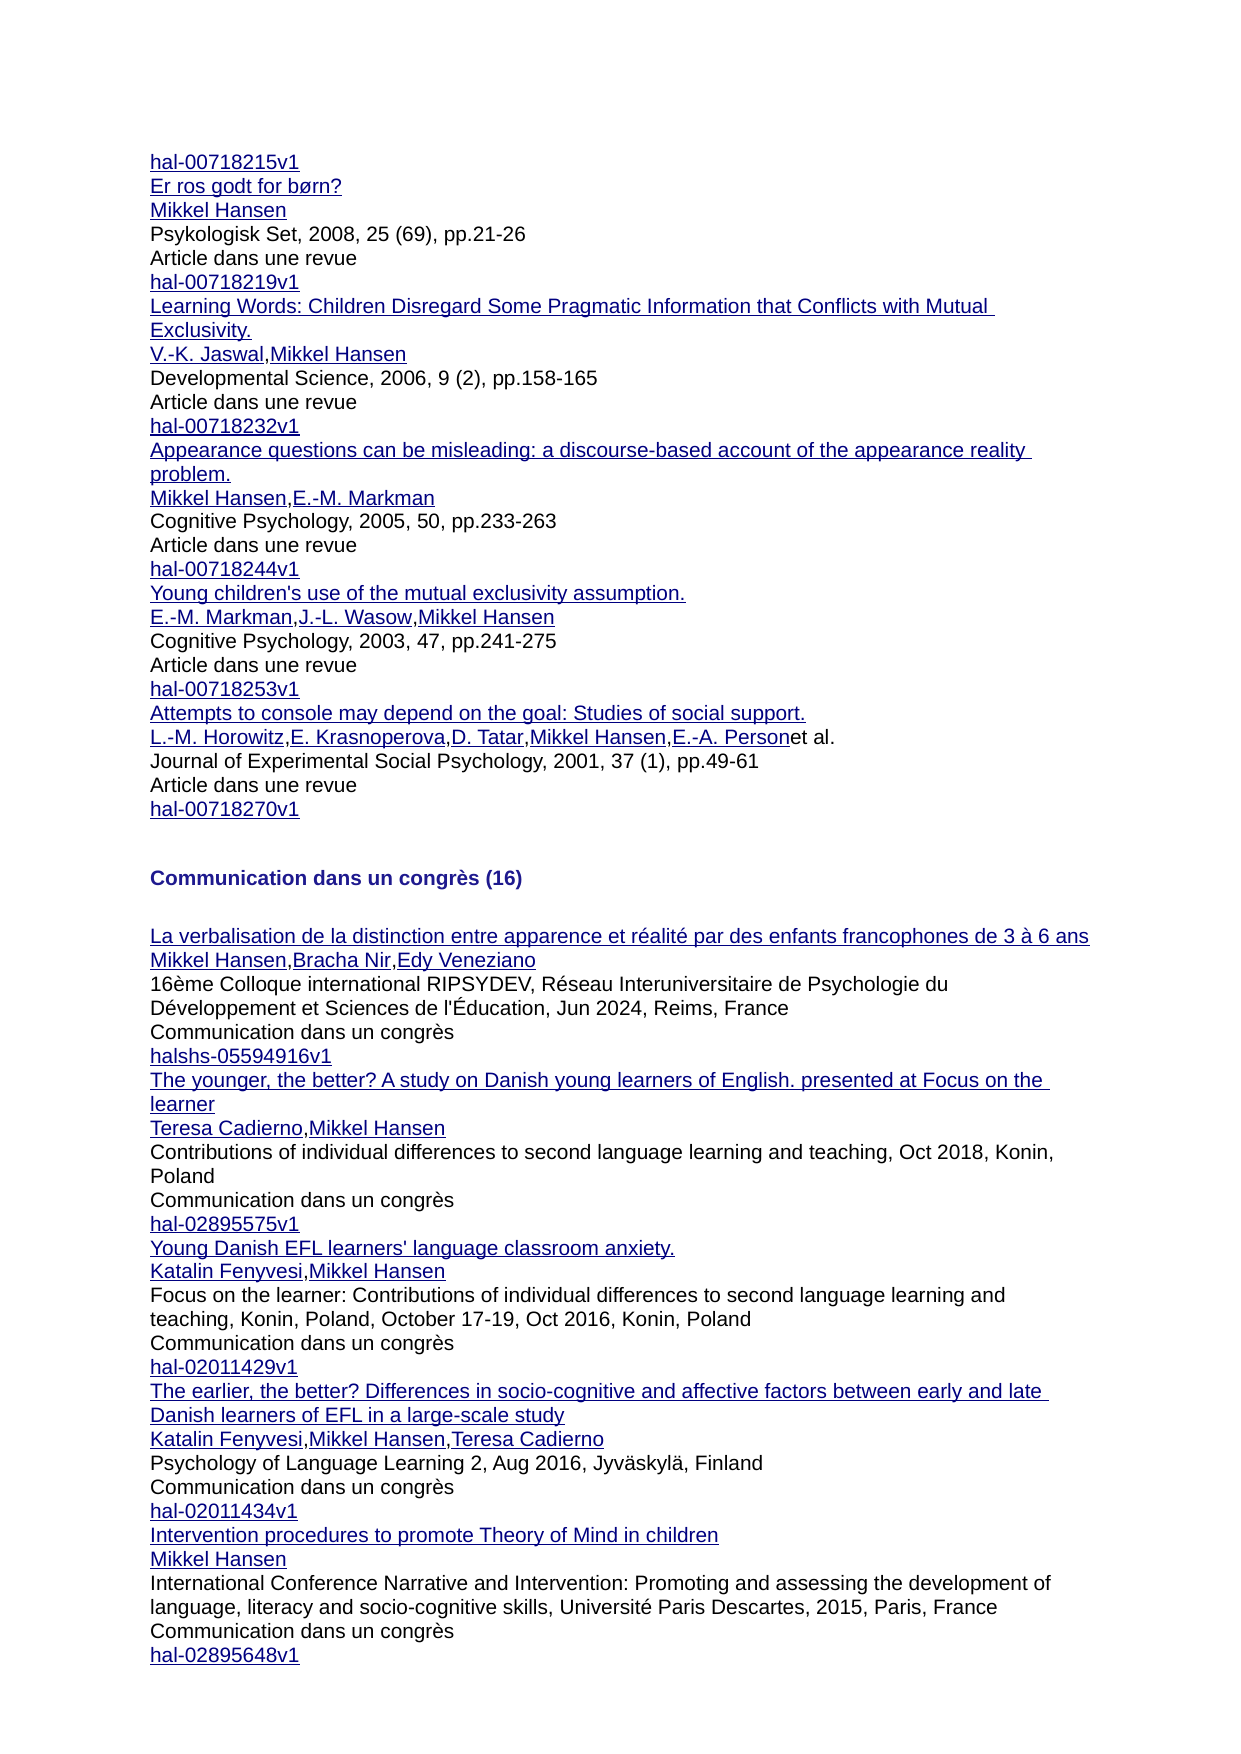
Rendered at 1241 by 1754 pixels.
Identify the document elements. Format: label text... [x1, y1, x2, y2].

table_header Mikkel Hansen,Bracha Nir,Edy Veneziano 16ème Colloque international RIPSYDEV, Réseau Interuniversitaire de Psychologie du Développement et Sciences de l'Éducation, Jun 2024, Reims, France Communication dans un congrès halshs-05594916v1 [150, 946, 1090, 1068]
table_cell Appearance questions can be misleading: a discourse-based account of the appearance reality problem. Mikkel Hansen,E.-M. Markman Cognitive Psychology, 2005, 50, pp.233-263 Article dans une revue hal-00718244v1 [150, 438, 1090, 581]
subtitle Communication dans un congrès (16) [150, 866, 1090, 889]
table_header La verbalisation de la distinction entre apparence et réalité par des enfants francophones de 3 à 6 ans [150, 924, 1090, 945]
table_cell The younger, the better? A study on Danish young learners of English. presented at Focus on the learner Teresa Cadierno,Mikkel Hansen Contributions of individual differences to second language learning and teaching, Oct 2018, Konin, Poland Communication dans un congrès hal-02895575v1 [150, 1068, 1090, 1235]
table_cell Attempts to console may depend on the goal: Studies of social support. L.-M. Horowitz,E. Krasnoperova,D. Tatar,Mikkel Hansen,E.-A. Personet al. Journal of Experimental Social Psychology, 2001, 37 (1), pp.49-61 Article dans une revue hal-00718270v1 [150, 701, 1090, 821]
table_cell hal-00718215v1 [150, 150, 1090, 174]
table_cell Young children's use of the mutual exclusivity assumption. E.-M. Markman,J.-L. Wasow,Mikkel Hansen Cognitive Psychology, 2003, 47, pp.241-275 Article dans une revue hal-00718253v1 [150, 581, 1090, 701]
table_cell Learning Words: Children Disregard Some Pragmatic Information that Conflicts with Mutual Exclusivity. V.-K. Jaswal,Mikkel Hansen Developmental Science, 2006, 9 (2), pp.158-165 Article dans une revue hal-00718232v1 [150, 294, 1090, 437]
table_cell The earlier, the better? Differences in socio-cognitive and affective factors between early and late Danish learners of EFL in a large-scale study Katalin Fenyvesi,Mikkel Hansen,Teresa Cadierno Psychology of Language Learning 2, Aug 2016, Jyväskylä, Finland Communication dans un congrès hal-02011434v1 [150, 1379, 1090, 1523]
table_cell Intervention procedures to promote Theory of Mind in children Mikkel Hansen International Conference Narrative and Intervention: Promoting and assessing the development of language, literacy and socio-cognitive skills, Université Paris Descartes, 2015, Paris, France Communication dans un congrès hal-02895648v1 [150, 1523, 1090, 1667]
table_cell Young Danish EFL learners' language classroom anxiety. Katalin Fenyvesi,Mikkel Hansen Focus on the learner: Contributions of individual differences to second language learning and teaching, Konin, Poland, October 17-19, Oct 2016, Konin, Poland Communication dans un congrès hal-02011429v1 [150, 1235, 1090, 1379]
table_cell Er ros godt for børn? Mikkel Hansen Psykologisk Set, 2008, 25 (69), pp.21-26 Article dans une revue hal-00718219v1 [150, 174, 1090, 294]
